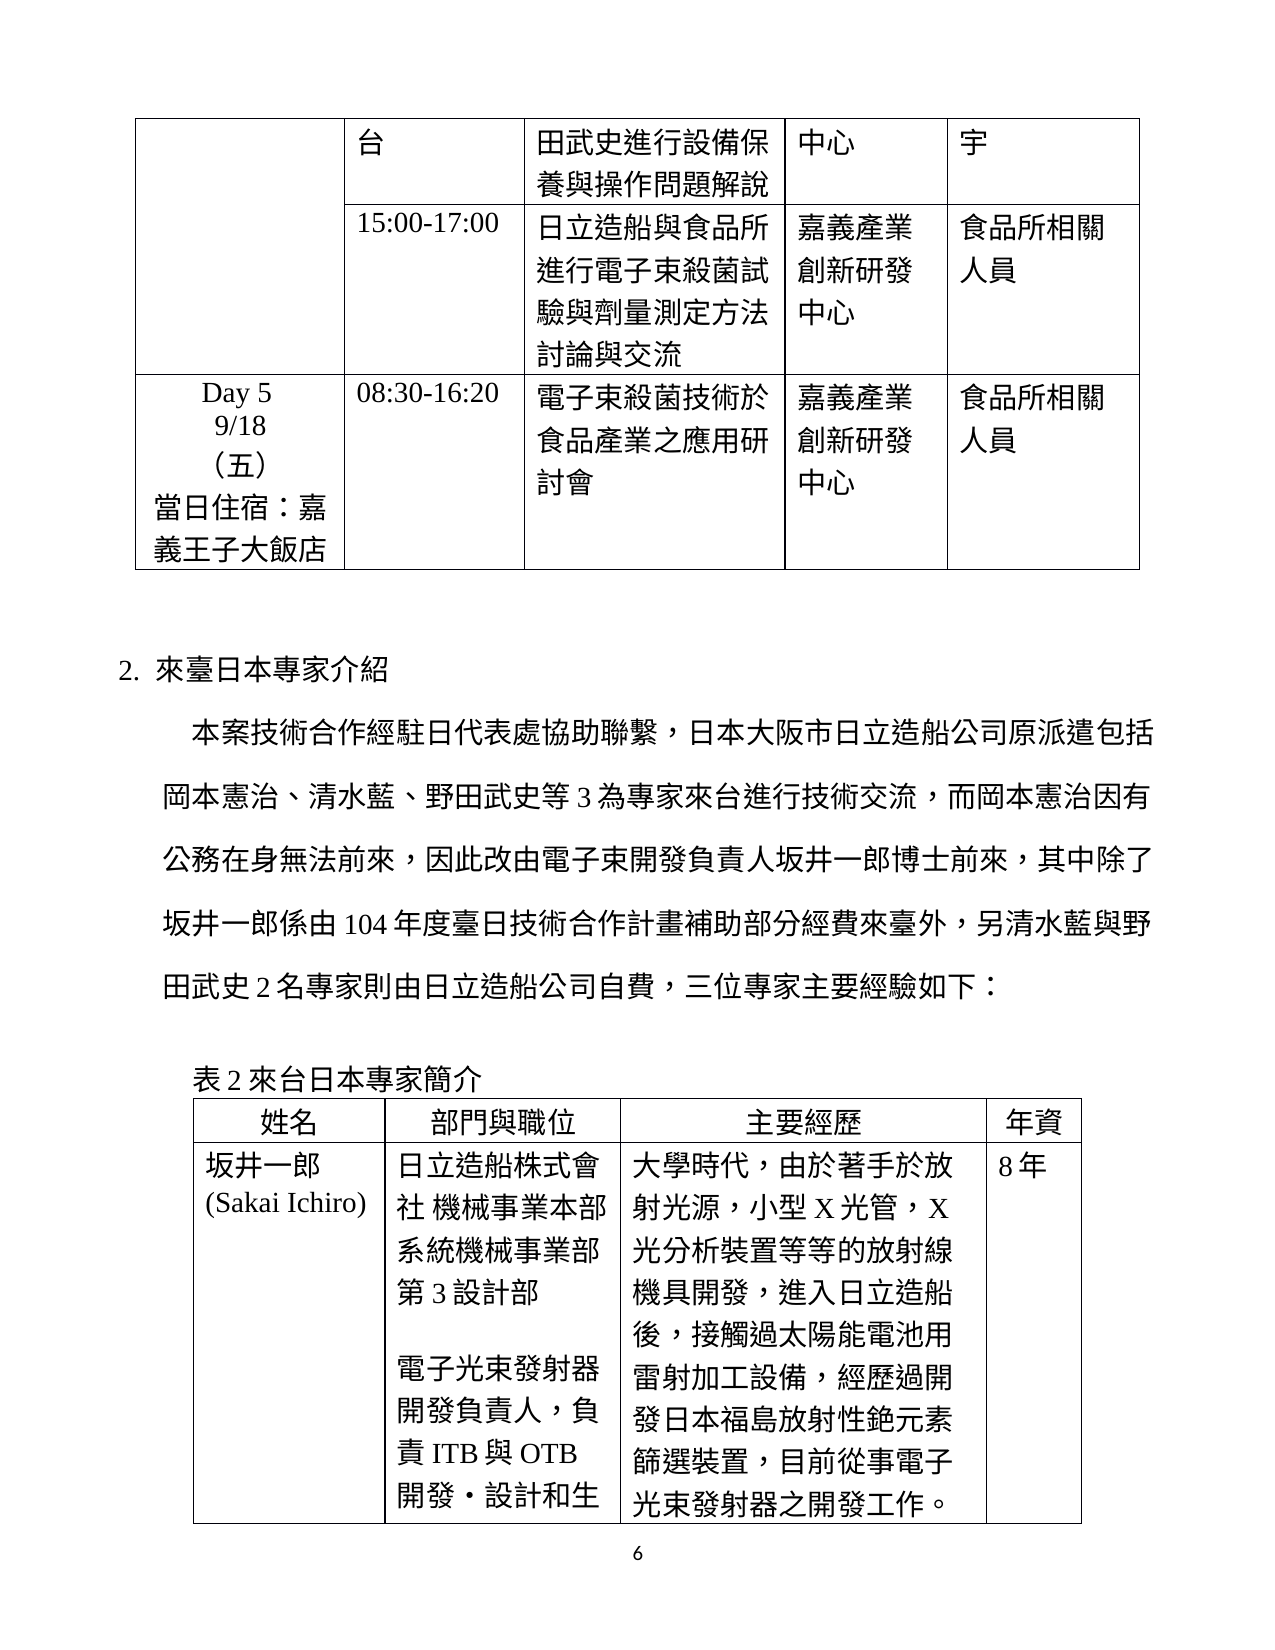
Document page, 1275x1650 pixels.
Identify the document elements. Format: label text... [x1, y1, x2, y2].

table_cell 15:00-17:00 [345, 205, 524, 374]
table_cell Day 5 9/18 （五） 當日住宿：嘉義王子大飯店 [136, 375, 344, 569]
table_cell 食品所相關人員 [948, 375, 1139, 569]
table_cell 中心 [786, 119, 947, 204]
table_cell 田武史進行設備保養與操作問題解說 [525, 119, 784, 204]
text 表2 來台日本專家簡介 [192, 1056, 1157, 1098]
table_header 年資 [987, 1099, 1081, 1142]
table_cell 8年 [987, 1143, 1081, 1523]
table_cell 台 [345, 119, 524, 204]
table_header 部門與職位 [386, 1099, 620, 1142]
table_cell 食品所相關人員 [948, 205, 1139, 374]
table_cell 大學時代，由於著手於放射光源，小型X光管，X光分析裝置等等的放射線機具開發，進入日立造船後，接觸過太陽能電池用雷射加工設備，經歷過開發日本福島放射性銫元素篩選裝置，目前從事電子光束發射器之開發工作。 [621, 1143, 986, 1523]
table_cell 嘉義產業創新研發中心 [786, 375, 947, 569]
table_cell [136, 119, 344, 374]
text 本案技術合作經駐日代表處協助聯繫，日本大阪市日立造船公司原派遣包括岡本憲治、清水藍、野田武史等3為專家來台進行技術交流，而岡本憲治因有公務在身無法前來，因此改由電子束開發負責人坂井一郎博士前來，其中除了坂井一郎係由104年度臺日技術合作計畫補助部分經費來臺外，另清水藍與野田武史2名專家則由日立造船公司自費，三位專家主要經驗如下： [162, 710, 1157, 1006]
table_cell 電子束殺菌技術於食品產業之應用研討會 [525, 375, 784, 569]
table_cell 嘉義產業創新研發中心 [786, 205, 947, 374]
table_cell 日立造船與食品所進行電子束殺菌試驗與劑量測定方法討論與交流 [525, 205, 784, 374]
list 來臺日本專家介紹 [118, 647, 1157, 689]
table_header 姓名 [194, 1099, 384, 1142]
table_header 主要經歷 [621, 1099, 986, 1142]
table_cell 08:30-16:20 [345, 375, 524, 569]
table_cell 日立造船株式會社 機械事業本部 系統機械事業部 第3設計部 電子光束發射器開發負責人，負責ITB與OTB開發‧設計和生 [386, 1143, 620, 1523]
table_cell 宇 [948, 119, 1139, 204]
table_cell 坂井一郎 (Sakai Ichiro) [194, 1143, 384, 1523]
